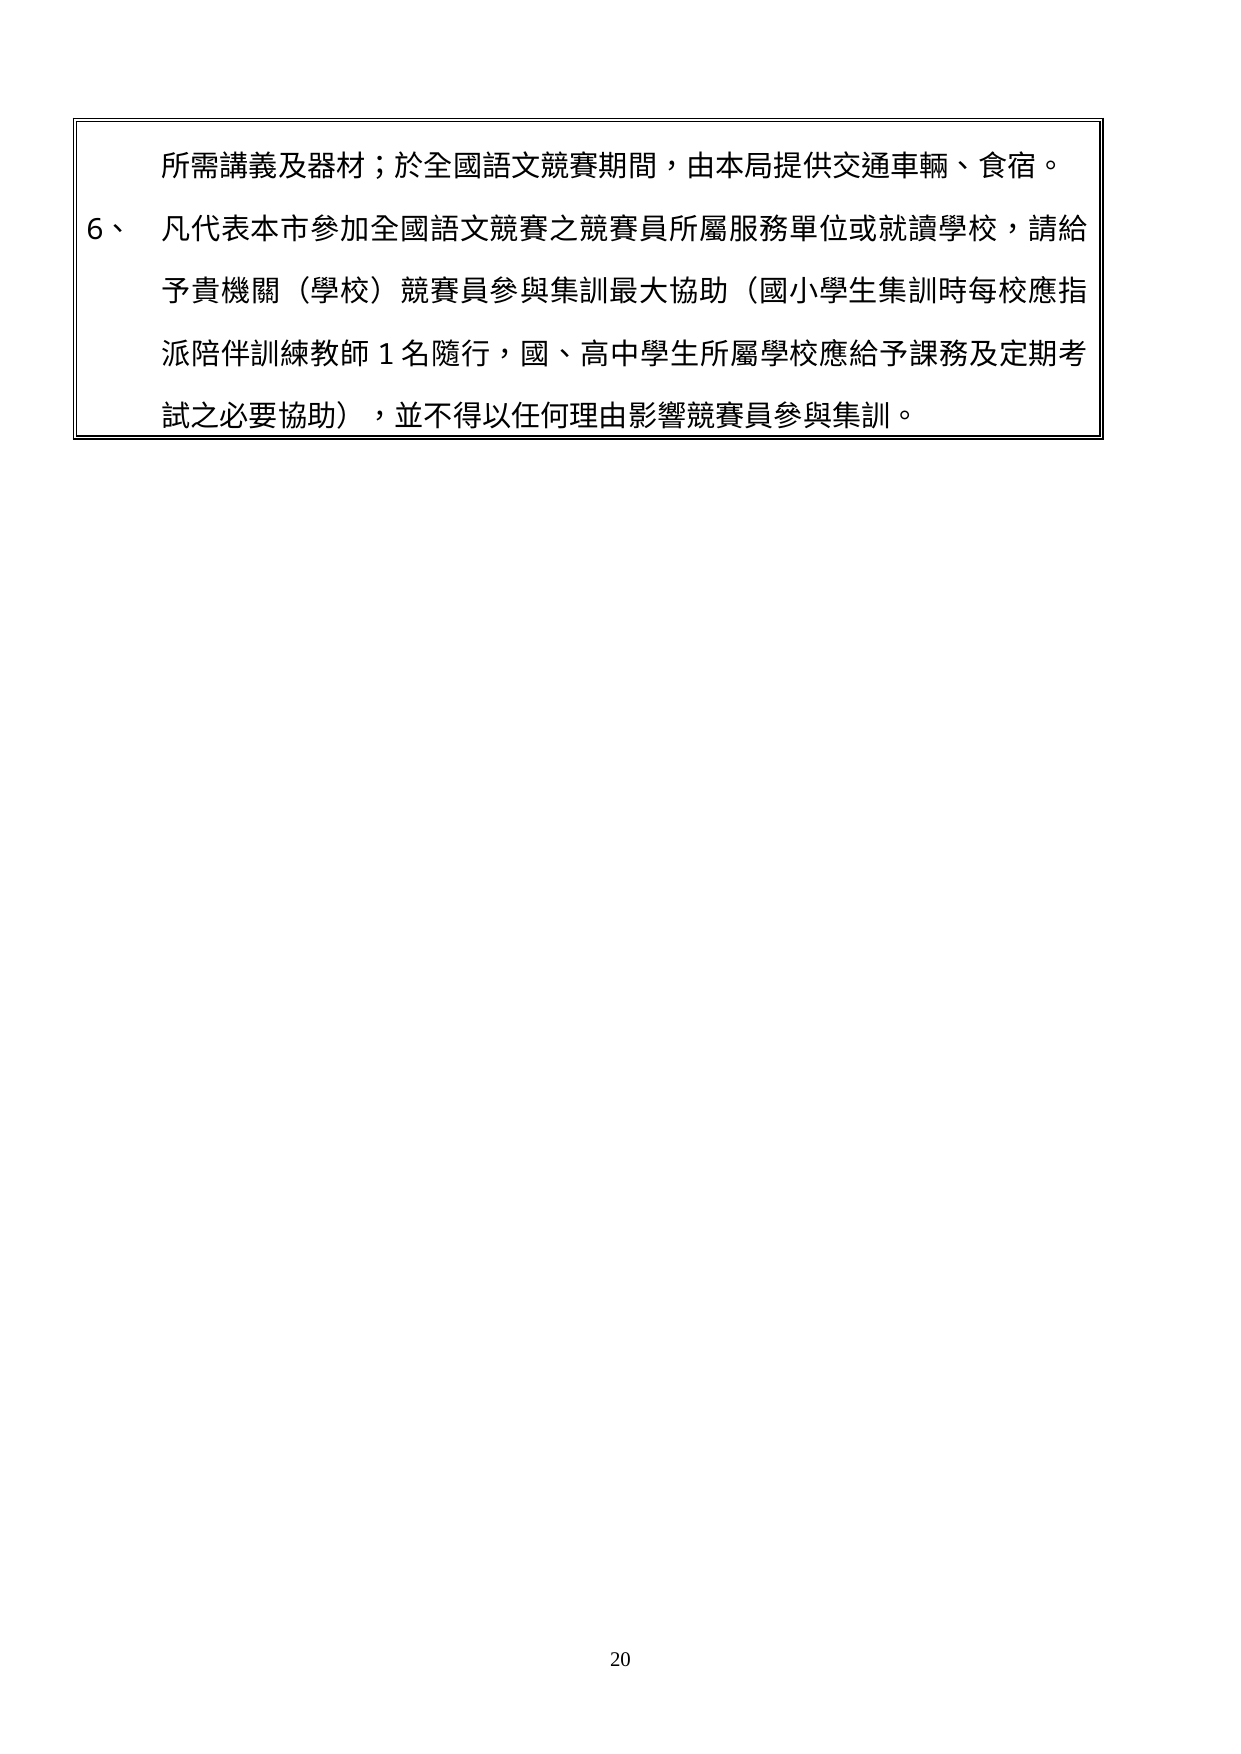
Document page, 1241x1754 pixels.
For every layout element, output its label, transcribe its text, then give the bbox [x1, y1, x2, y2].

table_header 所需講義及器材；於全國語文競賽期間，由本局提供交通車輛、食宿。 凡代表本市參加全國語文競賽之競賽員所屬服務單位或就讀學校，請給予貴機關（學校）競賽員參與集訓最大協助（國小學生集訓時每校應指派陪伴訓練教師1名隨行，國、高中學生所屬學校應給予課務及定期考試之必要協助），並不得以任何理由影響競賽員參與集訓。 [77, 122, 1099, 435]
